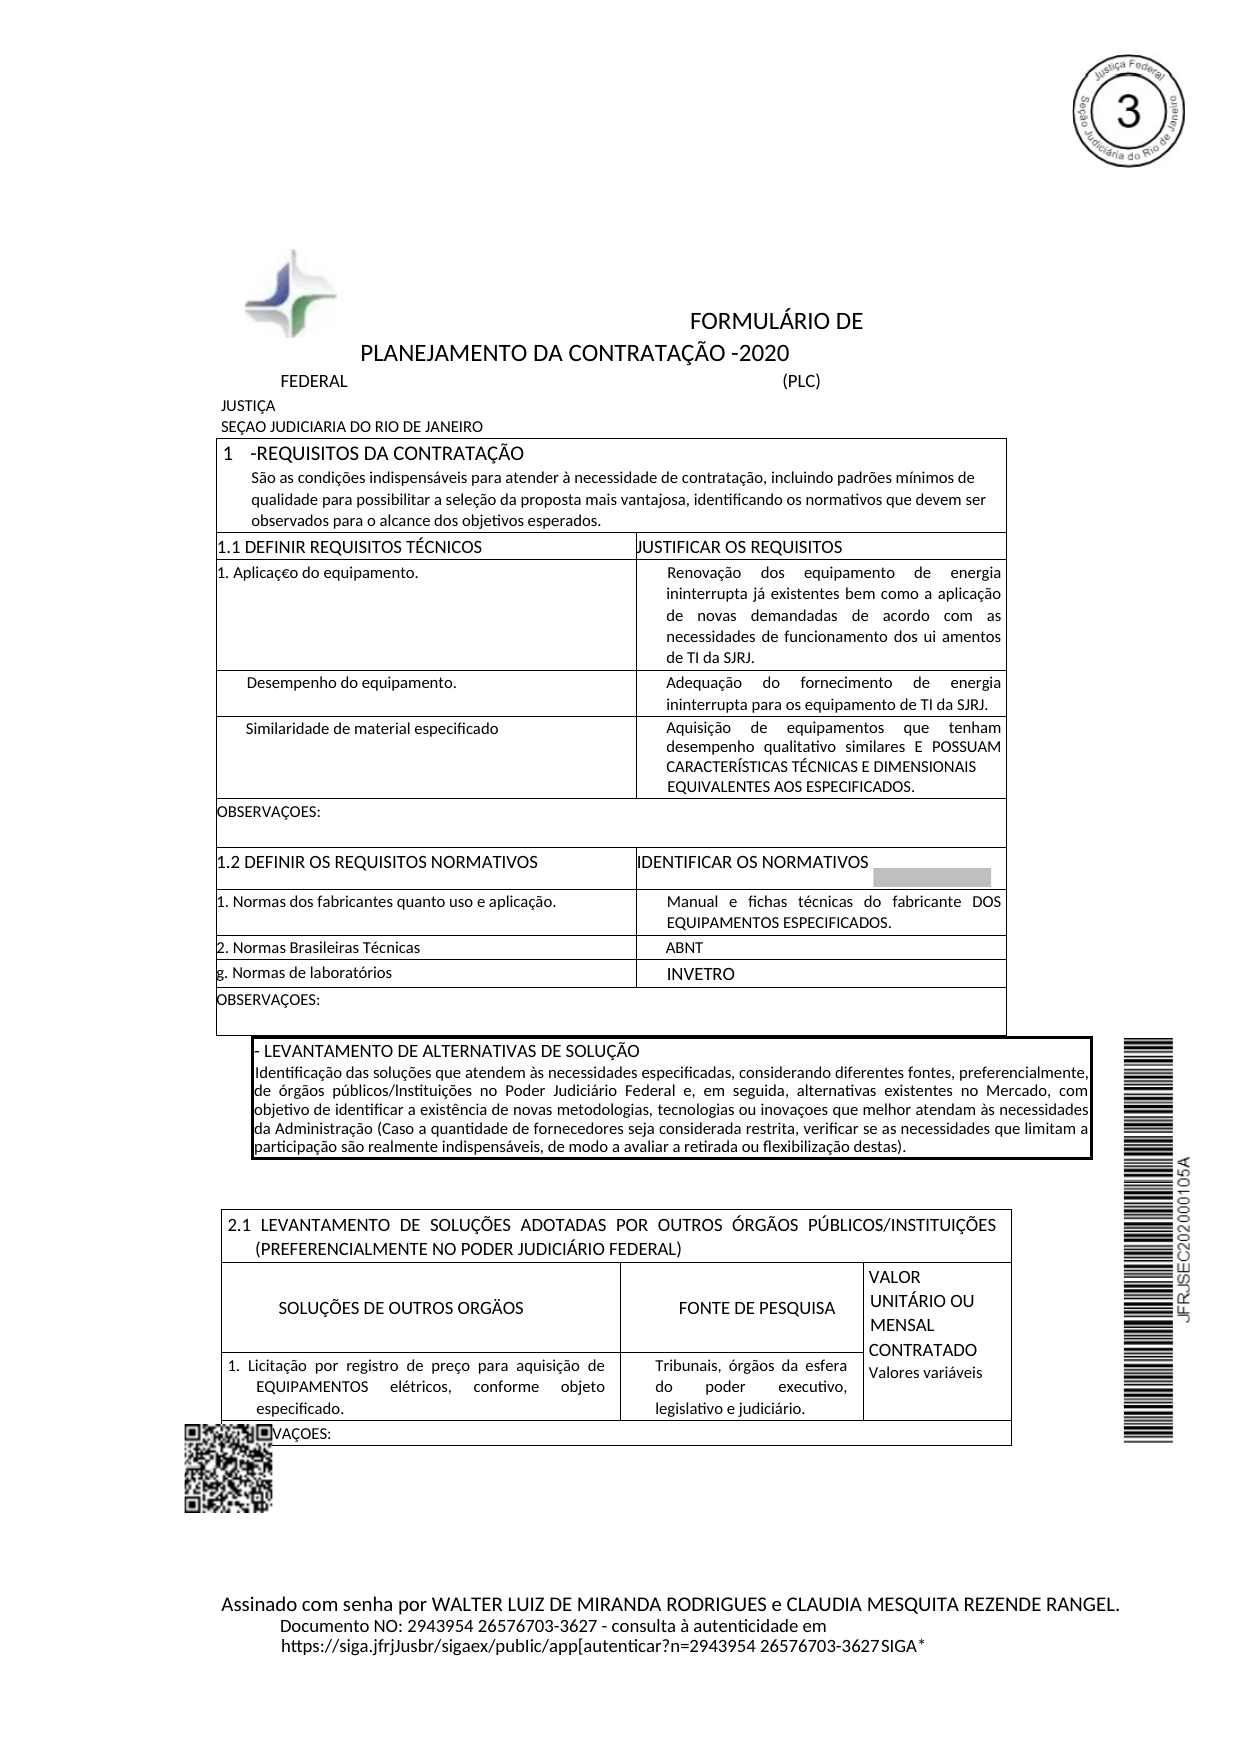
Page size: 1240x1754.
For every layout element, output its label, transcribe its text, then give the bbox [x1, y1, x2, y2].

table_cell INVETRO [637, 960, 1006, 986]
table_cell Tribunais, órgãos da esfera do poder executivo, legislativo e judiciário. [621, 1353, 863, 1420]
table_cell IDENTIFICAR OS NORMATIVOS [637, 848, 1006, 889]
table_cell 1. Licitação por registro de preço para aquisição de EQUIPAMENTOS elétricos, conforme objeto especificado. [222, 1353, 620, 1420]
table_header 1 [217, 439, 250, 532]
table_cell 1. Normas dos fabricantes quanto uso e aplicação. [217, 890, 636, 935]
table_cell OBSERVAÇOES: [217, 988, 636, 1035]
text Assinado com senha por WALTER LUIZ DE MIRANDA RODRIGUES e CLAUDIA MESQUITA REZENDE RANGEL. [221, 1593, 1134, 1616]
table_cell Aquisição de equipamentos que tenham desempenho qualitativo similares E POSSUAM CARACTERÍSTICAS TÉCNICAS E DIMENSIONAIS EQUIVALENTES AOS ESPECIFICADOS. [637, 717, 1006, 798]
table_cell OBSERVAÇOES: [217, 799, 636, 847]
text FORMULÁRIO DE [337, 305, 1193, 336]
table_cell Similaridade de material especificado [217, 717, 636, 798]
text Identificação das soluções que atendem às necessidades especificadas, considerando diferentes fontes, preferencialmente, de órgãos públicos/lnstituições no Poder Judiciário Federal e, em seguida, alternativas existentes no Mercado, com objetivo de identificar a existência de novas metodologias, tecnologias ou inovaçoes que melhor atendam às necessidades da Administração (Caso a quantidade de fornecedores seja considerada restrita, verificar se as necessidades que limitam a participação são realmente indispensáveis, de modo a avaliar a retirada ou flexibilização destas). [254, 1060, 1090, 1157]
table_cell SOLUÇÕES DE OUTROS ORGÄOS [222, 1263, 620, 1352]
table_cell Manual e fichas técnicas do fabricante DOS EQUIPAMENTOS ESPECIFICADOS. [637, 890, 1006, 935]
table_header 2.1 LEVANTAMENTO DE SOLUÇÕES ADOTADAS POR OUTROS ÓRGÃOS PÚBLICOS/INSTITUIÇÕES (PREFERENCIALMENTE NO PODER JUDICIÁRIO FEDERAL) [222, 1210, 1011, 1262]
table_cell g. Normas de laboratórios [217, 960, 636, 986]
table_cell [636, 799, 1006, 847]
text SEÇAO JUDICIARIA DO RIO DE JANEIRO [221, 416, 1193, 437]
table_cell ABNT [637, 936, 1006, 959]
table_cell OBSERVAÇOES: [222, 1421, 1011, 1445]
subtitle - LEVANTAMENTO DE ALTERNATIVAS DE SOLUÇÃO [254, 1039, 1090, 1060]
table_header -REQUISITOS DA CONTRATAÇÃO São as condições indispensáveis para atender à necessidade de contratação, incluindo padrões mínimos de qualidade para possibilitar a seleção da proposta mais vantajosa, identificando os normativos que devem ser observados para o alcance dos objetivos esperados. [250, 439, 1006, 532]
table_cell [636, 988, 1006, 1035]
table_cell Adequação do fornecimento de energia ininterrupta para os equipamento de TI da SJRJ. [637, 671, 1006, 716]
text Documento NO: 2943954 26576703-3627 - consulta à autenticidade em https://siga.jfrjJusbr/sigaex/pubIic/app[autenticar?n=2943954 26576703-3627 SIGA* [280, 1616, 1193, 1657]
table_cell Renovação dos equipamento de energia ininterrupta já existentes bem como a aplicação de novas demandadas de acordo com as necessidades de funcionamento dos ui amentos de TI da SJRJ. [637, 560, 1006, 670]
table_cell FONTE DE PESQUISA [621, 1263, 863, 1352]
table_cell 1.1 DEFINIR REQUISITOS TÉCNICOS [217, 533, 636, 559]
text PLANEJAMENTO DA CONTRATAÇÃO -2020 [244, 337, 1193, 368]
table_cell JUSTIFICAR OS REQUISITOS [637, 533, 1006, 559]
table_cell 2. Normas Brasileiras Técnicas [217, 936, 636, 959]
table_cell 1.2 DEFINIR OS REQUISITOS NORMATIVOS [217, 848, 636, 889]
text JUSTIÇA [221, 395, 1193, 415]
text FEDERAL (PLC) [221, 371, 1193, 391]
table_cell VALOR UNITÁRIO OU MENSAL CONTRATADO Valores variáveis [864, 1263, 1011, 1420]
table_cell 1. Aplicaç€o do equipamento. [217, 560, 636, 670]
table_cell Desempenho do equipamento. [217, 671, 636, 716]
